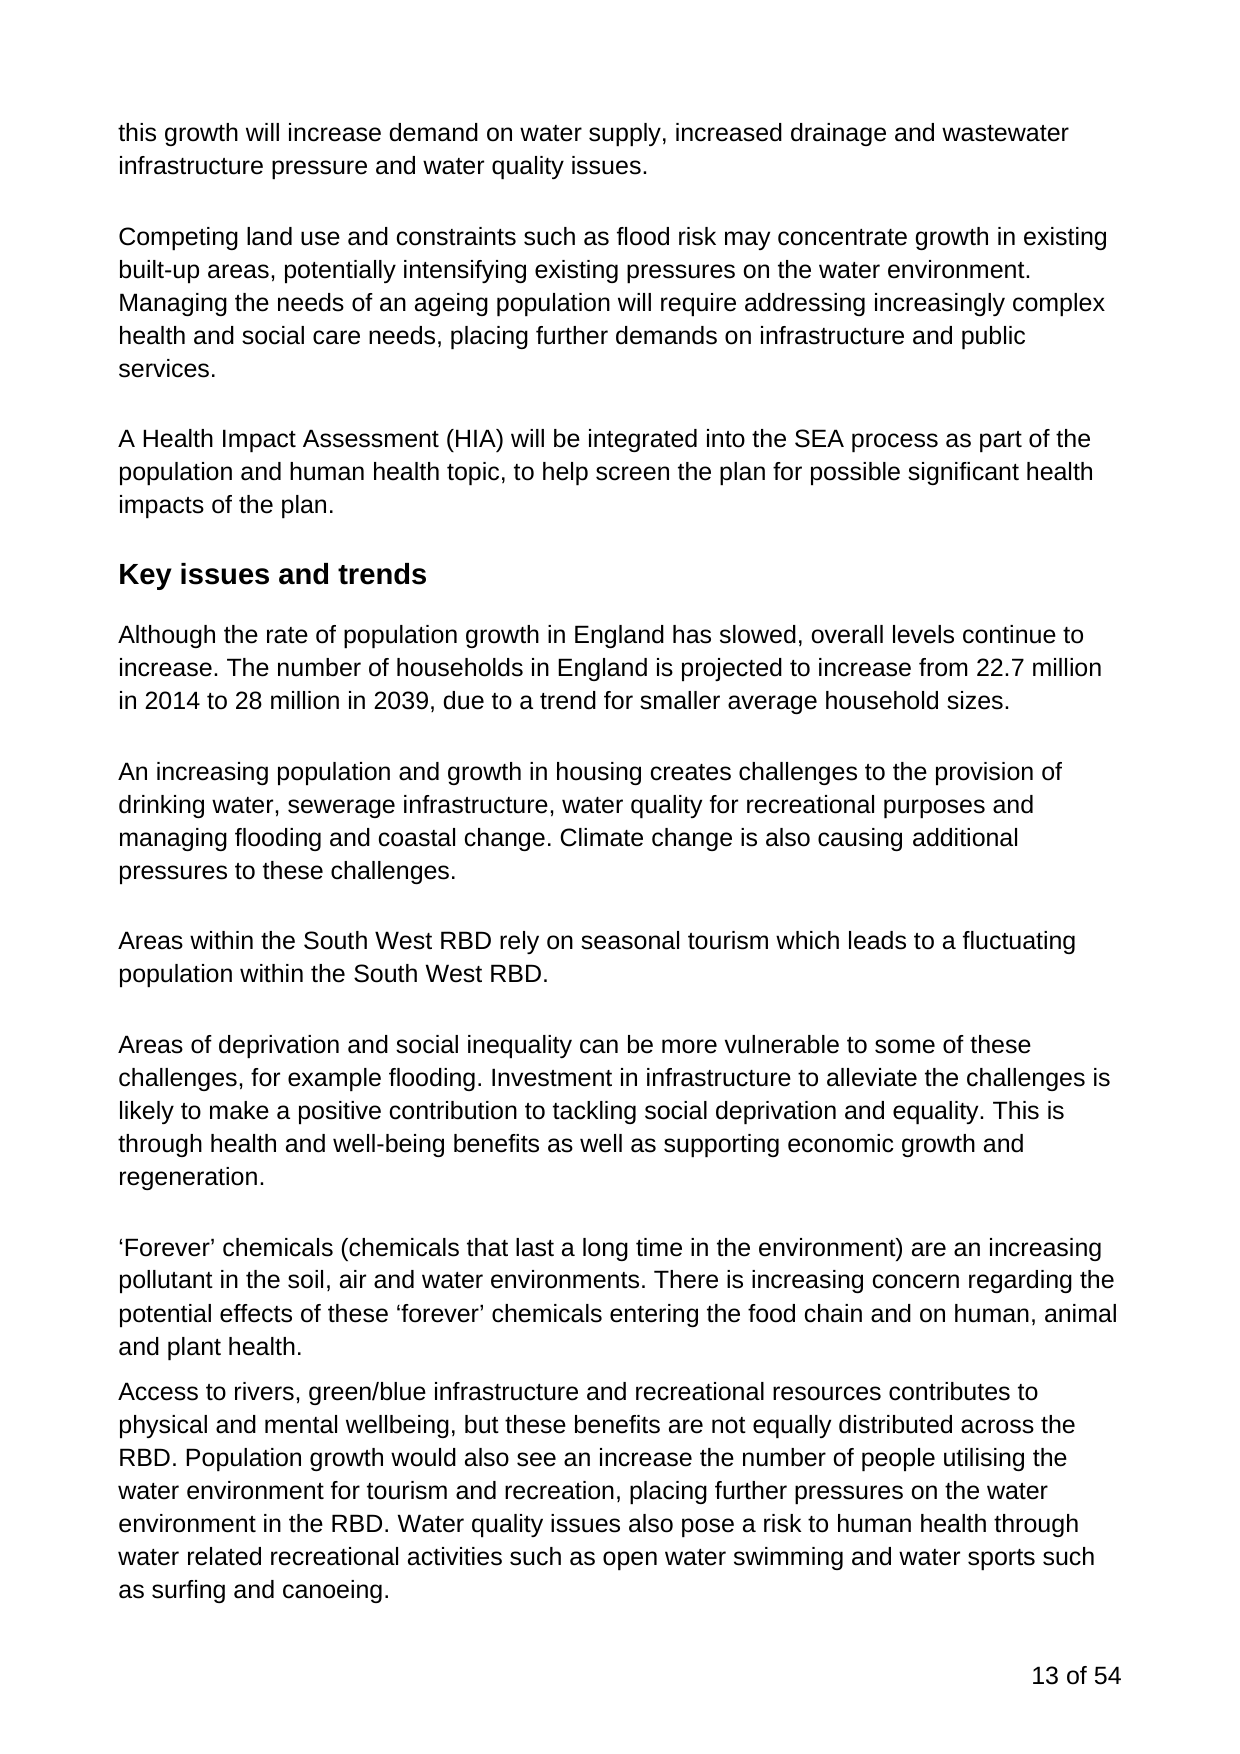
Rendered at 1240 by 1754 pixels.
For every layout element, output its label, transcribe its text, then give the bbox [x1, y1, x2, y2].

text Access to rivers, green/blue infrastructure and recreational resources contributes to physical and mental wellbeing, but these benefits are not equally distributed across the RBD. Population growth would also see an increase the number of people utilising the water environment for tourism and recreation, placing further pressures on the water environment in the RBD. Water quality issues also pose a risk to human health through water related recreational activities such as open water swimming and water sports such as surfing and canoeing. [118, 1377, 1121, 1604]
text Areas within the South West RBD rely on seasonal tourism which leads to a fluctuating population within the South West RBD. [118, 926, 1121, 988]
text Areas of deprivation and social inequality can be more vulnerable to some of these challenges, for example flooding. Investment in infrastructure to alleviate the challenges is likely to make a positive contribution to tackling social deprivation and equality. This is through health and well-being benefits as well as supporting economic growth and regeneration. [118, 1030, 1121, 1191]
text An increasing population and growth in housing creates challenges to the provision of drinking water, sewerage infrastructure, water quality for recreational purposes and managing flooding and coastal change. Climate change is also causing additional pressures to these challenges. [118, 757, 1121, 884]
text this growth will increase demand on water supply, increased drainage and wastewater infrastructure pressure and water quality issues. [118, 118, 1121, 180]
text ‘Forever’ chemicals (chemicals that last a long time in the environment) are an increasing pollutant in the soil, air and water environments. There is increasing concern regarding the potential effects of these ‘forever’ chemicals entering the food chain and on human, animal and plant health. [118, 1232, 1121, 1360]
text A Health Impact Assessment (HIA) will be integrated into the SEA process as part of the population and human health topic, to help screen the plan for possible significant health impacts of the plan. [118, 424, 1121, 519]
text Competing land use and constraints such as flood risk may concentrate growth in existing built-up areas, potentially intensifying existing pressures on the water environment. Managing the needs of an ageing population will require addressing increasingly complex health and social care needs, placing further demands on infrastructure and public services. [118, 222, 1121, 382]
subtitle Key issues and trends [118, 557, 1121, 590]
text Although the rate of population growth in England has slowed, overall levels continue to increase. The number of households in England is projected to increase from 22.7 million in 2014 to 28 million in 2039, due to a trend for smaller average household sizes. [118, 620, 1121, 715]
